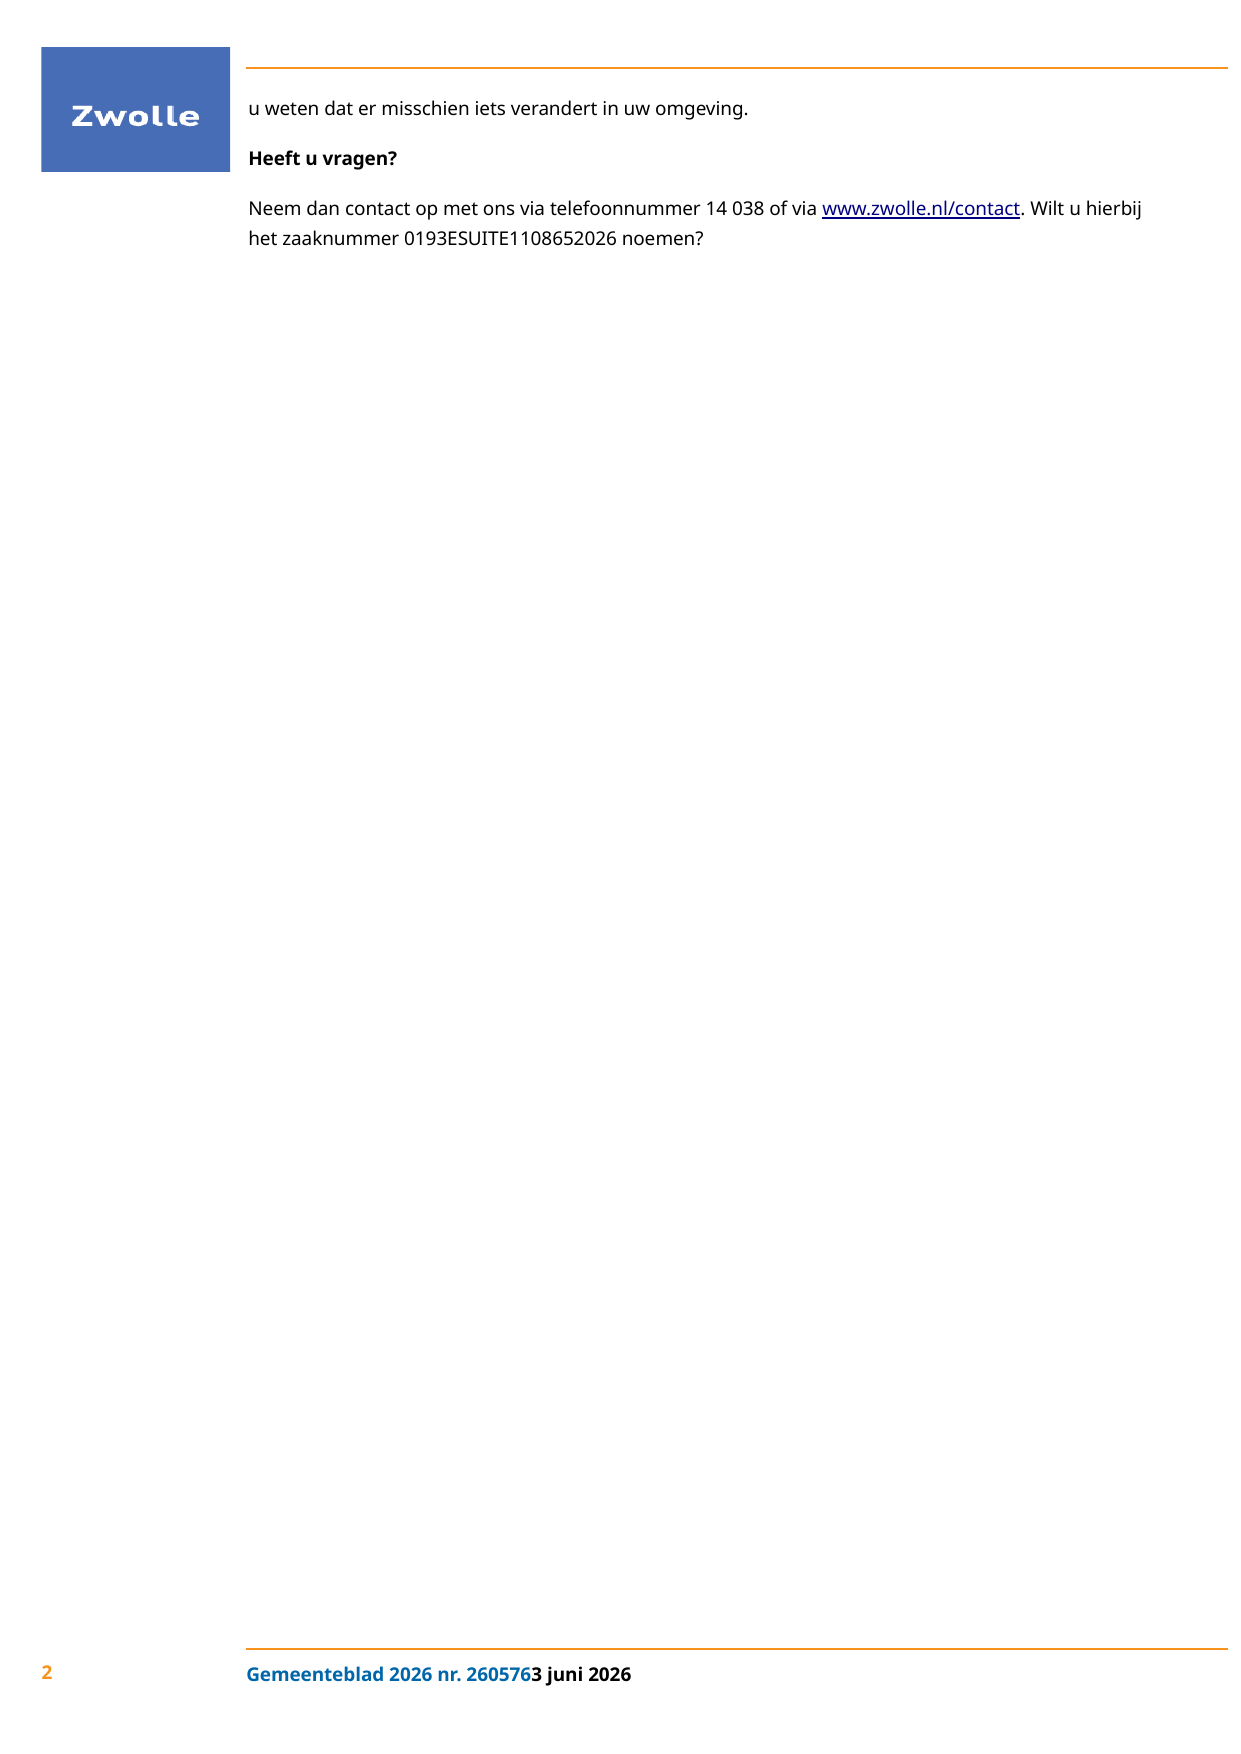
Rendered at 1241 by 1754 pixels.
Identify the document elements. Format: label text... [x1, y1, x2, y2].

text Heeft u vragen? [248, 145, 1152, 171]
text u weten dat er misschien iets verandert in uw omgeving. [248, 95, 1152, 121]
text Neem dan contact op met ons via telefoonnummer 14 038 of via www.zwolle.nl/contact. Wilt u hierbij het zaaknummer 0193ESUITE1108652026 noemen? [248, 196, 1152, 251]
picture [41, 47, 231, 172]
